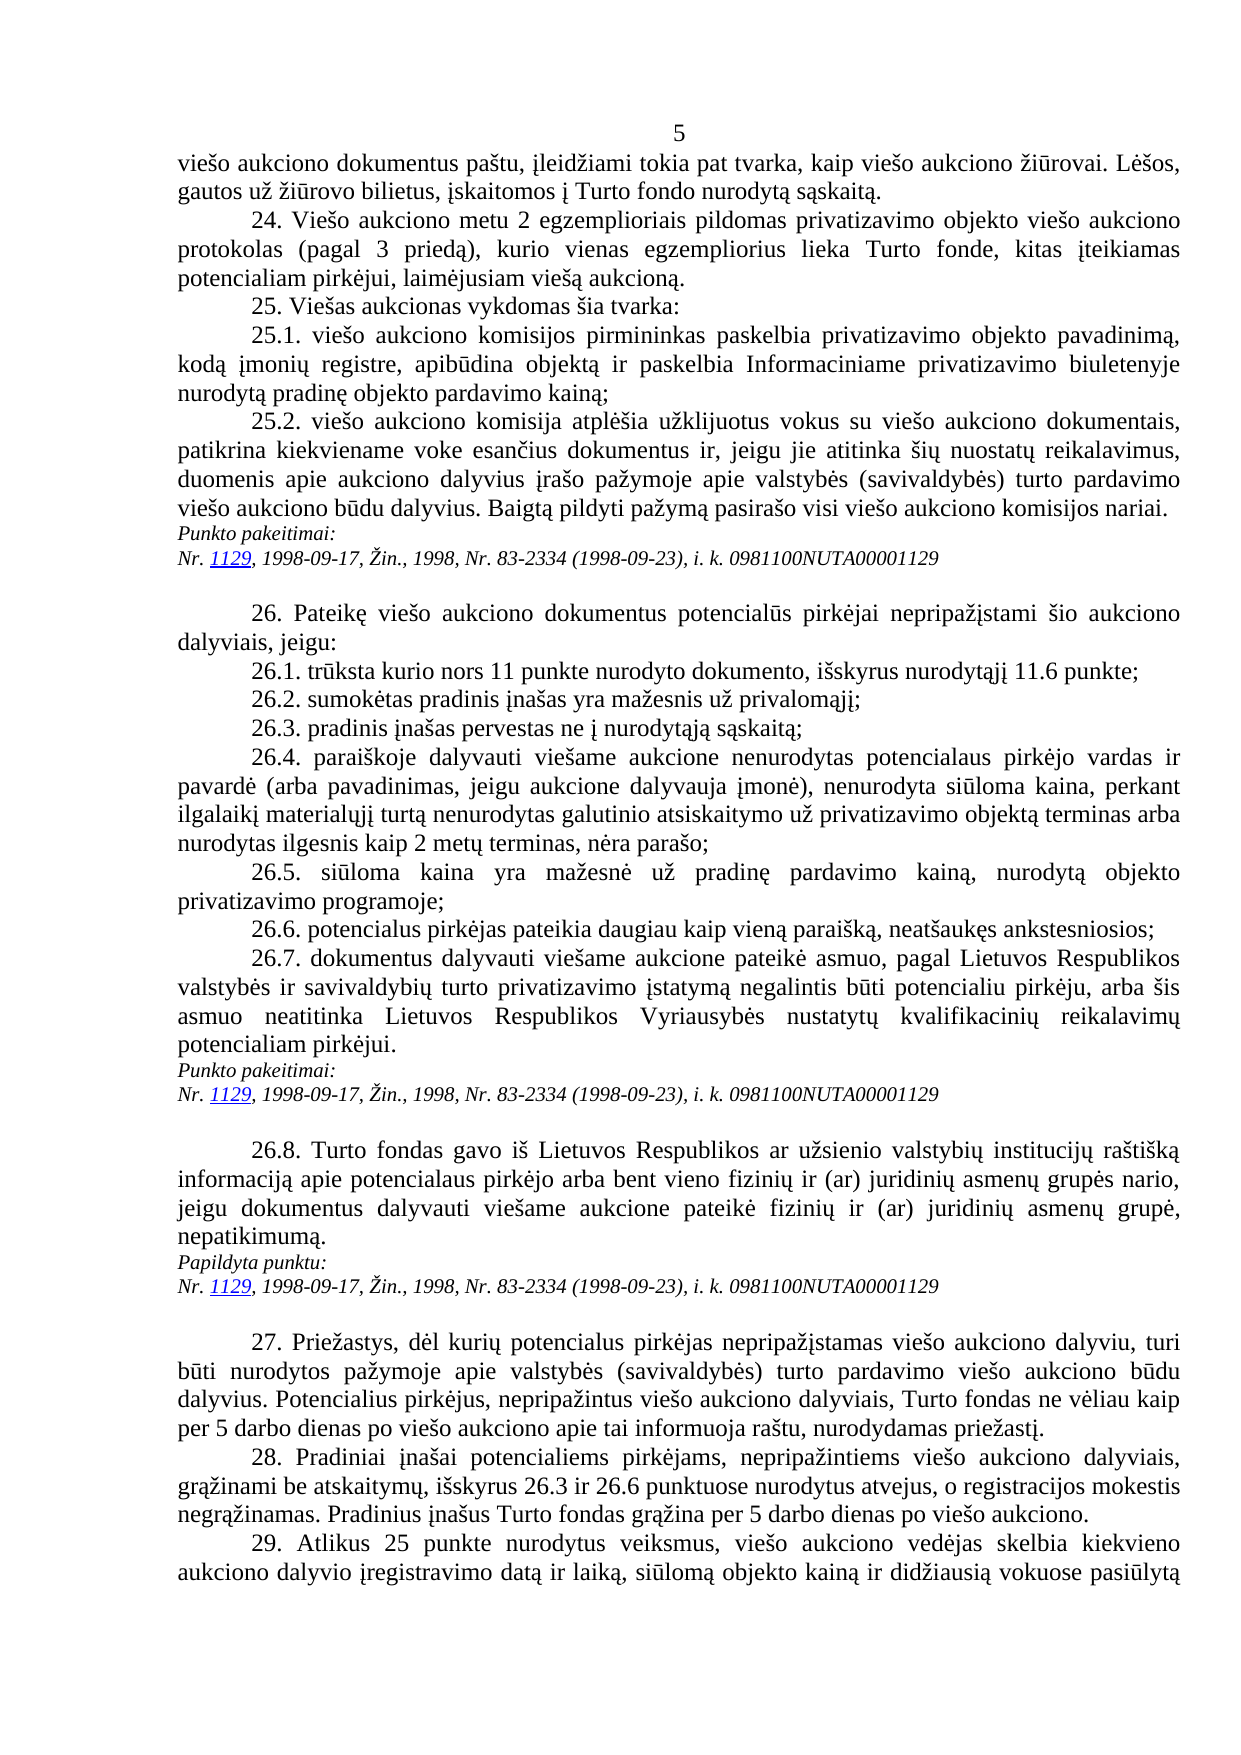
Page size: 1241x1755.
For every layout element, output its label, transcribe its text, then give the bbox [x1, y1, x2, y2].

text 26.3. pradinis įnašas pervestas ne į nurodytąją sąskaitą; [177, 713, 1181, 742]
text Nr. 1129, 1998-09-17, Žin., 1998, Nr. 83-2334 (1998-09-23), i. k. 0981100NUTA00001129 [177, 545, 1181, 569]
text 29. Atlikus 25 punkte nurodytus veiksmus, viešo aukciono vedėjas skelbia kiekvieno aukciono dalyvio įregistravimo datą ir laiką, siūlomą objekto kainą ir didžiausią vokuose pasiūlytą [177, 1528, 1181, 1586]
text Nr. 1129, 1998-09-17, Žin., 1998, Nr. 83-2334 (1998-09-23), i. k. 0981100NUTA00001129 [177, 1082, 1181, 1106]
text 25. Viešas aukcionas vykdomas šia tvarka: [177, 291, 1181, 320]
text Punkto pakeitimai: [177, 521, 1181, 545]
text 28. Pradiniai įnašai potencialiems pirkėjams, nepripažintiems viešo aukciono dalyviais, grąžinami be atskaitymų, išskyrus 26.3 ir 26.6 punktuose nurodytus atvejus, o registracijos mokestis negrąžinamas. Pradinius įnašus Turto fondas grąžina per 5 darbo dienas po viešo aukciono. [177, 1442, 1181, 1528]
text 24. Viešo aukciono metu 2 egzemplioriais pildomas privatizavimo objekto viešo aukciono protokolas (pagal 3 priedą), kurio vienas egzempliorius lieka Turto fonde, kitas įteikiamas potencialiam pirkėjui, laimėjusiam viešą aukcioną. [177, 205, 1181, 291]
text 26.7. dokumentus dalyvauti viešame aukcione pateikė asmuo, pagal Lietuvos Respublikos valstybės ir savivaldybių turto privatizavimo įstatymą negalintis būti potencialiu pirkėju, arba šis asmuo neatitinka Lietuvos Respublikos Vyriausybės nustatytų kvalifikacinių reikalavimų potencialiam pirkėjui. [177, 943, 1181, 1058]
text 26.5. siūloma kaina yra mažesnė už pradinę pardavimo kainą, nurodytą objekto privatizavimo programoje; [177, 857, 1181, 914]
text 26.6. potencialus pirkėjas pateikia daugiau kaip vieną paraišką, neatšaukęs ankstesniosios; [177, 914, 1181, 943]
text Papildyta punktu: [177, 1250, 1181, 1274]
text 26.8. Turto fondas gavo iš Lietuvos Respublikos ar užsienio valstybių institucijų raštišką informaciją apie potencialaus pirkėjo arba bent vieno fizinių ir (ar) juridinių asmenų grupės nario, jeigu dokumentus dalyvauti viešame aukcione pateikė fizinių ir (ar) juridinių asmenų grupė, nepatikimumą. [177, 1135, 1181, 1250]
text 26.2. sumokėtas pradinis įnašas yra mažesnis už privalomąjį; [177, 684, 1181, 713]
text 26.1. trūksta kurio nors 11 punkte nurodyto dokumento, išskyrus nurodytąjį 11.6 punkte; [177, 656, 1181, 684]
text 27. Priežastys, dėl kurių potencialus pirkėjas nepripažįstamas viešo aukciono dalyviu, turi būti nurodytos pažymoje apie valstybės (savivaldybės) turto pardavimo viešo aukciono būdu dalyvius. Potencialius pirkėjus, nepripažintus viešo aukciono dalyviais, Turto fondas ne vėliau kaip per 5 darbo dienas po viešo aukciono apie tai informuoja raštu, nurodydamas priežastį. [177, 1327, 1181, 1442]
text Punkto pakeitimai: [177, 1058, 1181, 1082]
text Nr. 1129, 1998-09-17, Žin., 1998, Nr. 83-2334 (1998-09-23), i. k. 0981100NUTA00001129 [177, 1274, 1181, 1298]
text 25.1. viešo aukciono komisijos pirmininkas paskelbia privatizavimo objekto pavadinimą, kodą įmonių registre, apibūdina objektą ir paskelbia Informaciniame privatizavimo biuletenyje nurodytą pradinę objekto pardavimo kainą; [177, 320, 1181, 406]
text viešo aukciono dokumentus paštu, įleidžiami tokia pat tvarka, kaip viešo aukciono žiūrovai. Lėšos, gautos už žiūrovo bilietus, įskaitomos į Turto fondo nurodytą sąskaitą. [177, 148, 1181, 205]
text 26.4. paraiškoje dalyvauti viešame aukcione nenurodytas potencialaus pirkėjo vardas ir pavardė (arba pavadinimas, jeigu aukcione dalyvauja įmonė), nenurodyta siūloma kaina, perkant ilgalaikį materialųjį turtą nenurodytas galutinio atsiskaitymo už privatizavimo objektą terminas arba nurodytas ilgesnis kaip 2 metų terminas, nėra parašo; [177, 742, 1181, 857]
text 26. Pateikę viešo aukciono dokumentus potencialūs pirkėjai nepripažįstami šio aukciono dalyviais, jeigu: [177, 598, 1181, 656]
text 25.2. viešo aukciono komisija atplėšia užklijuotus vokus su viešo aukciono dokumentais, patikrina kiekviename voke esančius dokumentus ir, jeigu jie atitinka šių nuostatų reikalavimus, duomenis apie aukciono dalyvius įrašo pažymoje apie valstybės (savivaldybės) turto pardavimo viešo aukciono būdu dalyvius. Baigtą pildyti pažymą pasirašo visi viešo aukciono komisijos nariai. [177, 406, 1181, 521]
